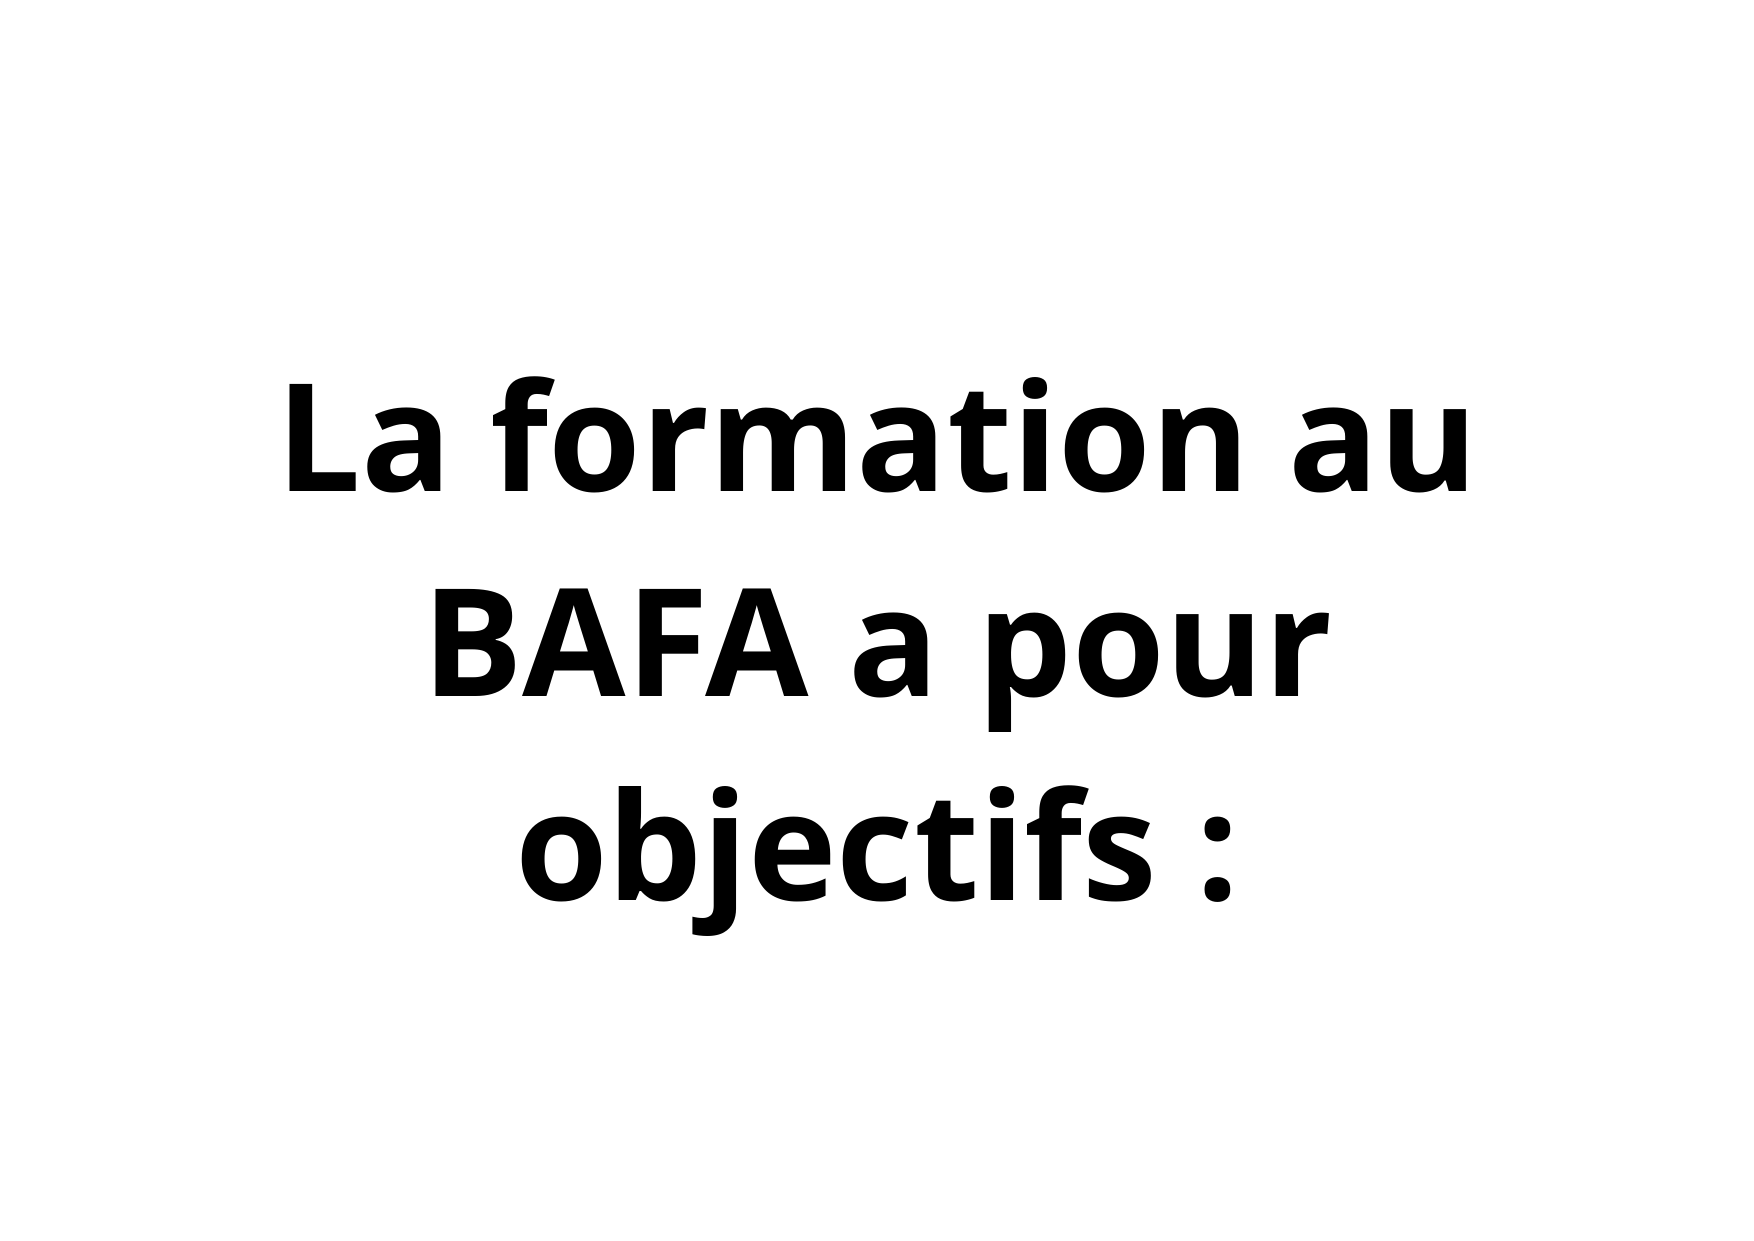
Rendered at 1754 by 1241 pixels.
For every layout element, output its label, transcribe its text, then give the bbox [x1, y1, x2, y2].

text La formation au BAFA a pour objectifs : [118, 332, 1636, 944]
